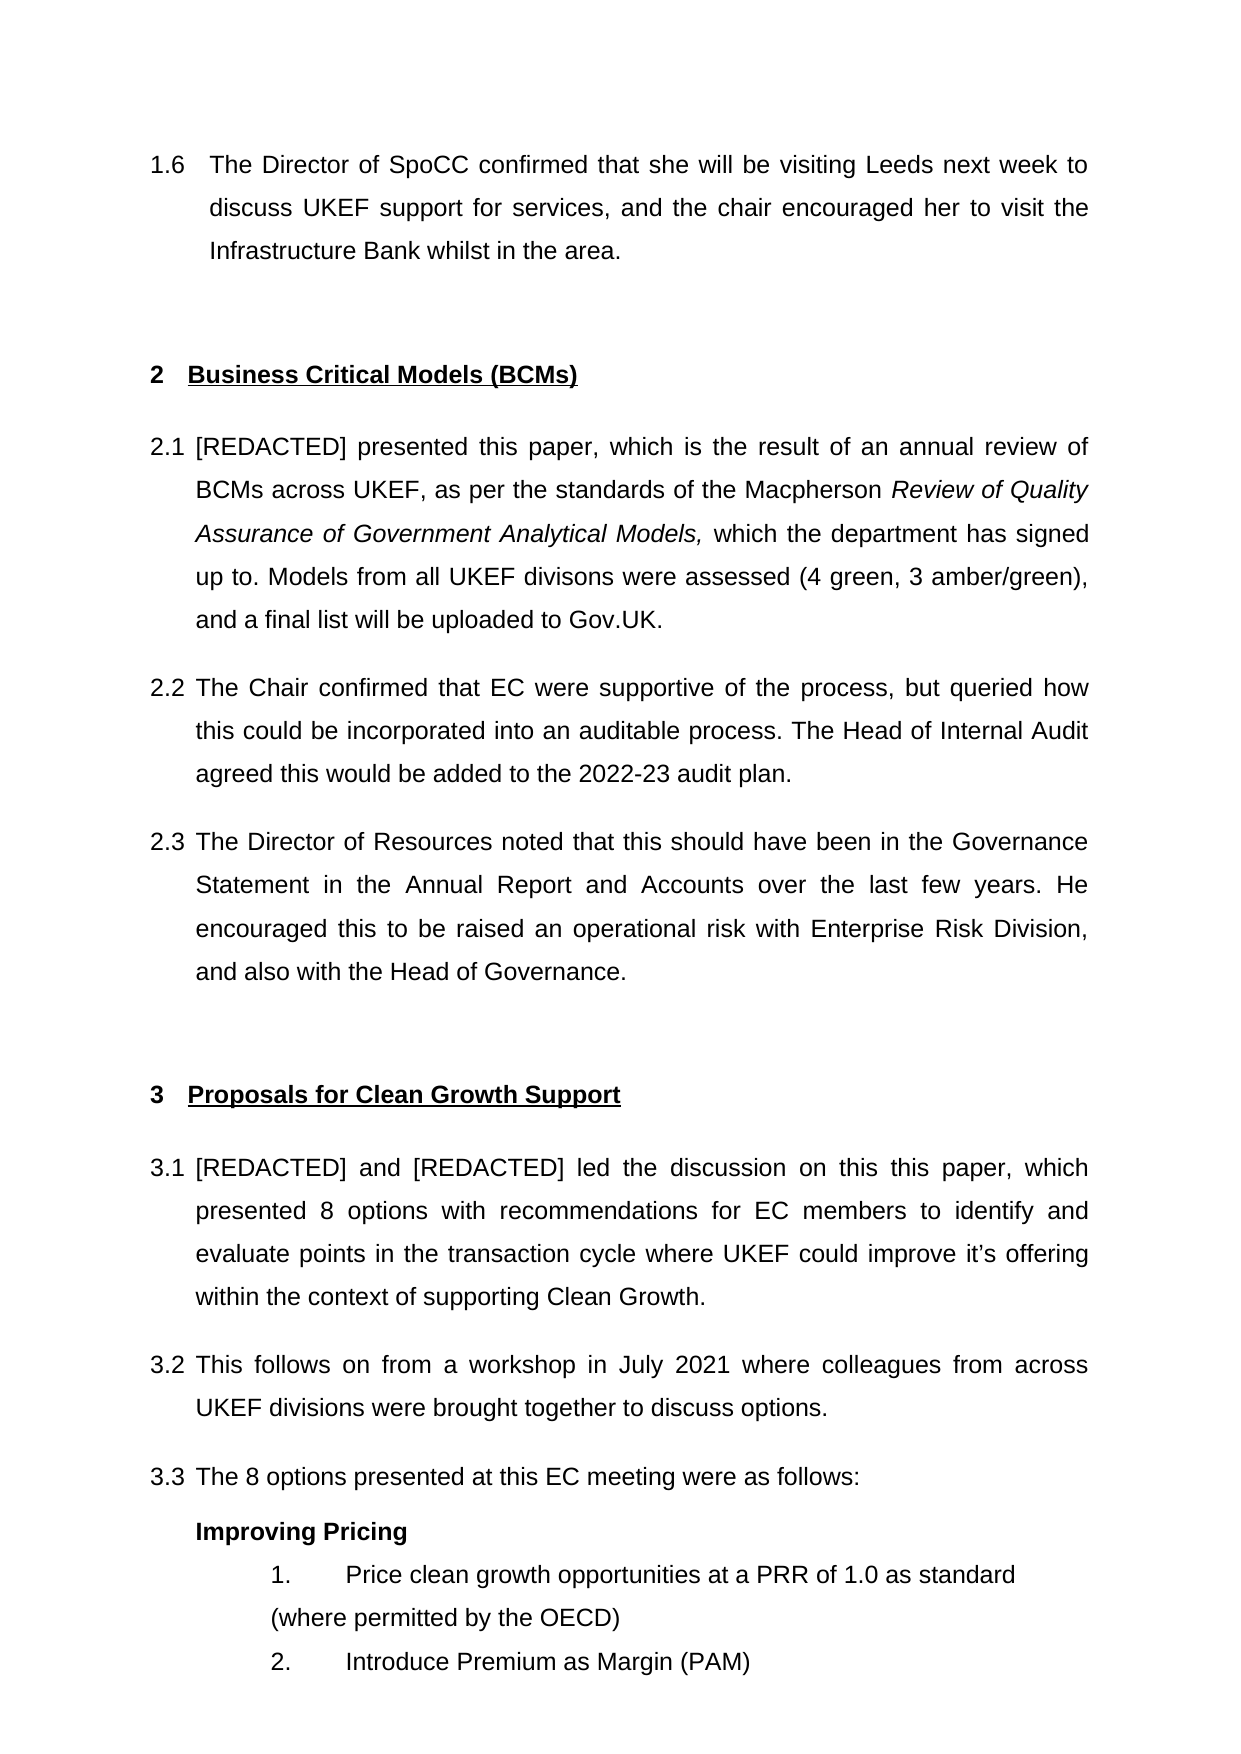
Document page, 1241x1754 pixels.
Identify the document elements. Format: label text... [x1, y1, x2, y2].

list [REDACTED] presented this paper, which is the result of an annual review of BCMs across UKEF, as per the standards of the Macpherson Review of Quality Assurance of Government Analytical Models, which the department has signed up to. Models from all UKEF divisons were assessed (4 green, 3 amber/green), and a final list will be uploaded to Gov.UK. [150, 432, 1090, 633]
list The Director of Resources noted that this should have been in the Governance Statement in the Annual Report and Accounts over the last few years. He encouraged this to be raised an operational risk with Enterprise Risk Division, and also with the Head of Governance. [150, 827, 1090, 985]
list Proposals for Clean Growth Support [150, 1080, 1090, 1109]
list Introduce Premium as Margin (PAM) [270, 1646, 1090, 1675]
text Improving Pricing [195, 1517, 1090, 1546]
list [REDACTED] and [REDACTED] led the discussion on this this paper, which presented 8 options with recommendations for EC members to identify and evaluate points in the transaction cycle where UKEF could improve it’s offering within the context of supporting Clean Growth. [150, 1153, 1090, 1311]
list The Chair confirmed that EC were supportive of the process, but queried how this could be incorporated into an auditable process. The Head of Internal Audit agreed this would be added to the 2022-23 audit plan. [150, 673, 1090, 788]
list The 8 options presented at this EC meeting were as follows: [150, 1461, 1090, 1490]
list Business Critical Models (BCMs) [150, 360, 1090, 389]
list The Director of SpoCC confirmed that she will be visiting Leeds next week to discuss UKEF support for services, and the chair encouraged her to visit the Infrastructure Bank whilst in the area. [150, 150, 1090, 265]
list Price clean growth opportunities at a PRR of 1.0 as standard (where permitted by the OECD) [270, 1560, 1090, 1632]
list This follows on from a workshop in July 2021 where colleagues from across UKEF divisions were brought together to discuss options. [150, 1350, 1090, 1422]
